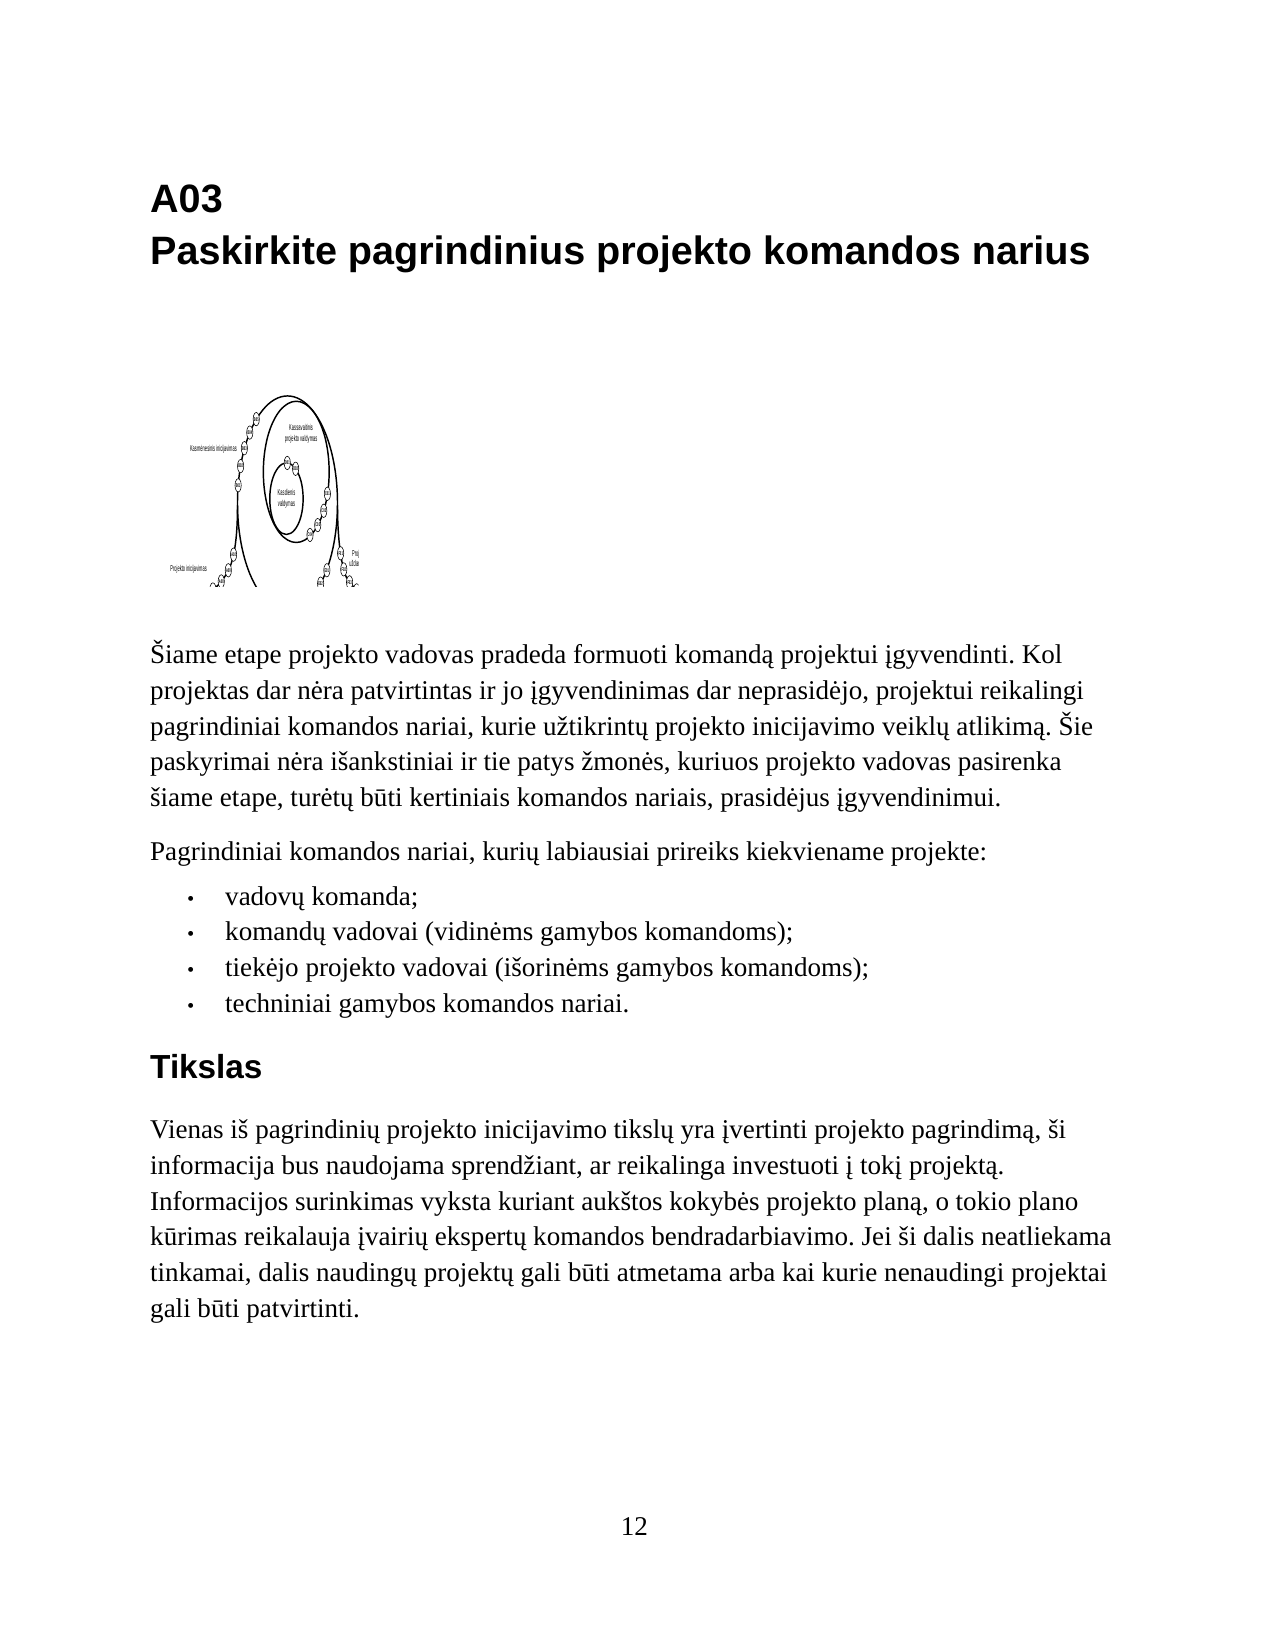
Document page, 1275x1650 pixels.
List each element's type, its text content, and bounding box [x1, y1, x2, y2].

list tiekėjo projekto vadovai (išorinėms gamybos komandoms); [187, 951, 1125, 982]
text Vienas iš pagrindinių projekto inicijavimo tikslų yra įvertinti projekto pagrindimą, ši informacija bus naudojama sprendžiant, ar reikalinga investuoti į tokį projektą. Informacijos surinkimas vyksta kuriant aukštos kokybės projekto planą, o tokio plano kūrimas reikalauja įvairių ekspertų komandos bendradarbiavimo. Jei ši dalis neatliekama tinkamai, dalis naudingų projektų gali būti atmetama arba kai kurie nenaudingi projektai gali būti patvirtinti. [150, 1113, 1125, 1323]
subtitle A03 Paskirkite pagrindinius projekto komandos narius [150, 175, 1125, 273]
list komandų vadovai (vidinėms gamybos komandoms); [187, 915, 1125, 946]
list techniniai gamybos komandos nariai. [187, 987, 1125, 1018]
text Šiame etape projekto vadovas pradeda formuoti komandą projektui įgyvendinti. Kol projektas dar nėra patvirtintas ir jo įgyvendinimas dar neprasidėjo, projektui reikalingi pagrindiniai komandos nariai, kurie užtikrintų projekto inicijavimo veiklų atlikimą. Šie paskyrimai nėra išankstiniai ir tie patys žmonės, kuriuos projekto vadovas pasirenka šiame etape, turėtų būti kertiniais komandos nariais, prasidėjus įgyvendinimui. [150, 638, 1125, 812]
list vadovų komanda; [187, 879, 1125, 911]
subtitle Tikslas [150, 1047, 1125, 1086]
text Pagrindiniai komandos nariai, kurių labiausiai prireiks kiekviename projekte: [150, 835, 1125, 866]
